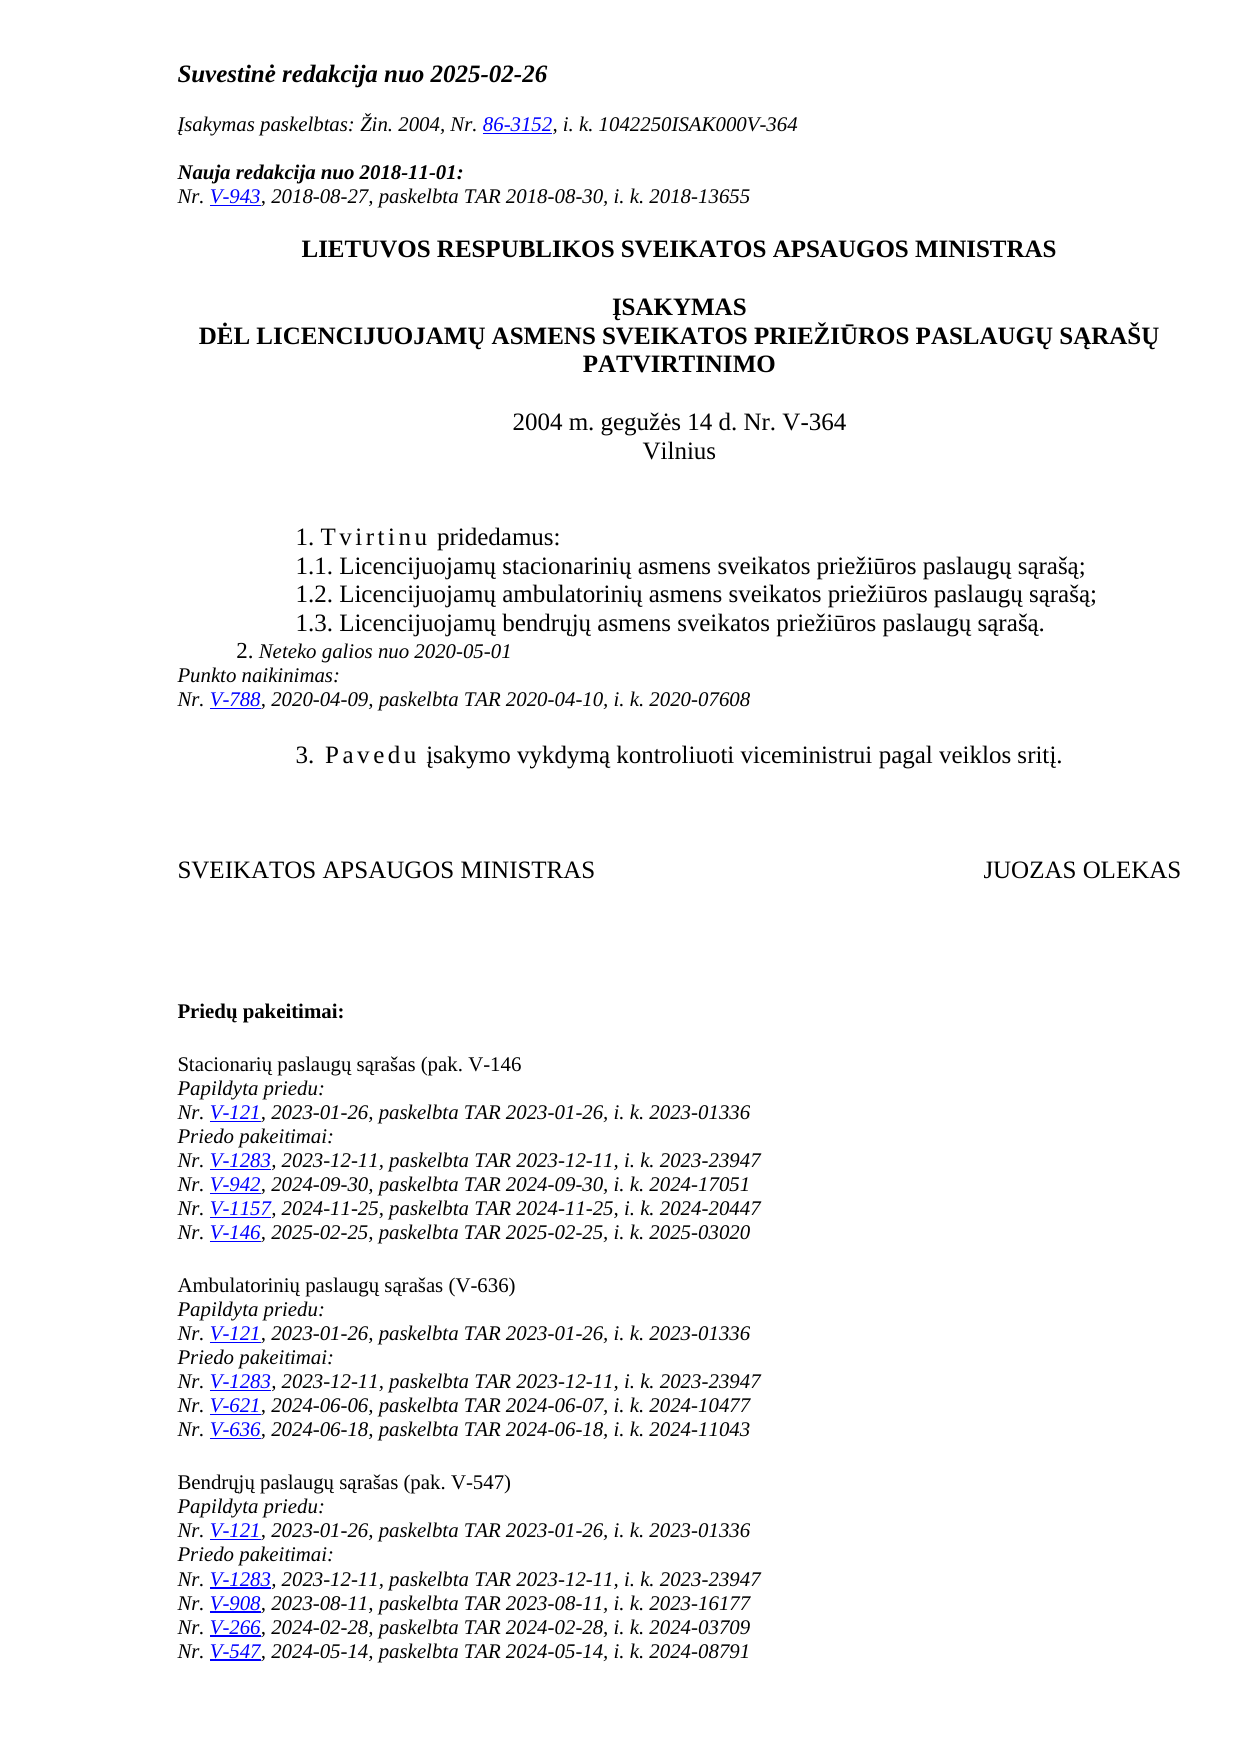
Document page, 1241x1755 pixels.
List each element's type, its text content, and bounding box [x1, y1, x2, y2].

text Nr. V-621, 2024-06-06, paskelbta TAR 2024-06-07, i. k. 2024-10477 [177, 1393, 1181, 1417]
text Vilnius [177, 436, 1181, 464]
text Nr. V-1283, 2023-12-11, paskelbta TAR 2023-12-11, i. k. 2023-23947 [177, 1566, 1181, 1591]
text Nr. V-788, 2020-04-09, paskelbta TAR 2020-04-10, i. k. 2020-07608 [177, 687, 1181, 711]
text Nr. V-121, 2023-01-26, paskelbta TAR 2023-01-26, i. k. 2023-01336 [177, 1518, 1181, 1542]
text 2004 m. gegužės 14 d. Nr. V-364 [177, 407, 1181, 436]
text Nr. V-121, 2023-01-26, paskelbta TAR 2023-01-26, i. k. 2023-01336 [177, 1321, 1181, 1345]
text Priedo pakeitimai: [177, 1345, 1181, 1369]
text 3. Pavedu įsakymo vykdymą kontroliuoti viceministrui pagal veiklos sritį. [177, 740, 1181, 769]
text Nr. V-266, 2024-02-28, paskelbta TAR 2024-02-28, i. k. 2024-03709 [177, 1614, 1181, 1639]
text 1.1. Licencijuojamų stacionarinių asmens sveikatos priežiūros paslaugų sąrašą; [277, 551, 1181, 579]
text Punkto naikinimas: [177, 663, 1181, 687]
text Nr. V-943, 2018-08-27, paskelbta TAR 2018-08-30, i. k. 2018-13655 [177, 184, 1181, 208]
text 2. Neteko galios nuo 2020-05-01 [177, 637, 1181, 663]
text SVEIKATOS APSAUGOS MINISTRAS JUOZAS OLEKAS [177, 855, 1181, 884]
text 1. Tvirtinu pridedamus: [277, 522, 1181, 551]
text Bendrųjų paslaugų sąrašas (pak. V-547) [177, 1470, 1181, 1494]
text Nr. V-1283, 2023-12-11, paskelbta TAR 2023-12-11, i. k. 2023-23947 [177, 1369, 1181, 1393]
text Papildyta priedu: [177, 1076, 1181, 1100]
text Priedų pakeitimai: [177, 999, 1181, 1023]
text 1.3. Licencijuojamų bendrųjų asmens sveikatos priežiūros paslaugų sąrašą. [277, 608, 1181, 637]
text ĮSAKYMAS [177, 292, 1181, 321]
text 1.2. Licencijuojamų ambulatorinių asmens sveikatos priežiūros paslaugų sąrašą; [277, 579, 1181, 608]
text Priedo pakeitimai: [177, 1124, 1181, 1148]
text Papildyta priedu: [177, 1494, 1181, 1518]
text Nr. V-1157, 2024-11-25, paskelbta TAR 2024-11-25, i. k. 2024-20447 [177, 1196, 1181, 1220]
text Nr. V-1283, 2023-12-11, paskelbta TAR 2023-12-11, i. k. 2023-23947 [177, 1148, 1181, 1172]
text Nr. V-908, 2023-08-11, paskelbta TAR 2023-08-11, i. k. 2023-16177 [177, 1591, 1181, 1614]
text Nr. V-942, 2024-09-30, paskelbta TAR 2024-09-30, i. k. 2024-17051 [177, 1172, 1181, 1196]
text LIETUVOS RESPUBLIKOS SVEIKATOS APSAUGOS MINISTRAS [177, 234, 1181, 263]
text Nr. V-636, 2024-06-18, paskelbta TAR 2024-06-18, i. k. 2024-11043 [177, 1417, 1181, 1441]
text Papildyta priedu: [177, 1297, 1181, 1321]
text Įsakymas paskelbtas: Žin. 2004, Nr. 86-3152, i. k. 1042250ISAK000V-364 [177, 112, 1181, 136]
text Stacionarių paslaugų sąrašas (pak. V-146 [177, 1052, 1181, 1076]
text Nr. V-146, 2025-02-25, paskelbta TAR 2025-02-25, i. k. 2025-03020 [177, 1220, 1181, 1244]
text Priedo pakeitimai: [177, 1542, 1181, 1566]
text DĖL LICENCIJUOJAMŲ ASMENS SVEIKATOS PRIEŽIŪROS PASLAUGŲ SĄRAŠŲ PATVIRTINIMO [177, 321, 1181, 378]
text Suvestinė redakcija nuo 2025-02-26 [177, 59, 1181, 88]
text Nr. V-121, 2023-01-26, paskelbta TAR 2023-01-26, i. k. 2023-01336 [177, 1100, 1181, 1124]
text Nr. V-547, 2024-05-14, paskelbta TAR 2024-05-14, i. k. 2024-08791 [177, 1639, 1181, 1663]
text Ambulatorinių paslaugų sąrašas (V-636) [177, 1273, 1181, 1297]
text Nauja redakcija nuo 2018-11-01: [177, 160, 1181, 184]
